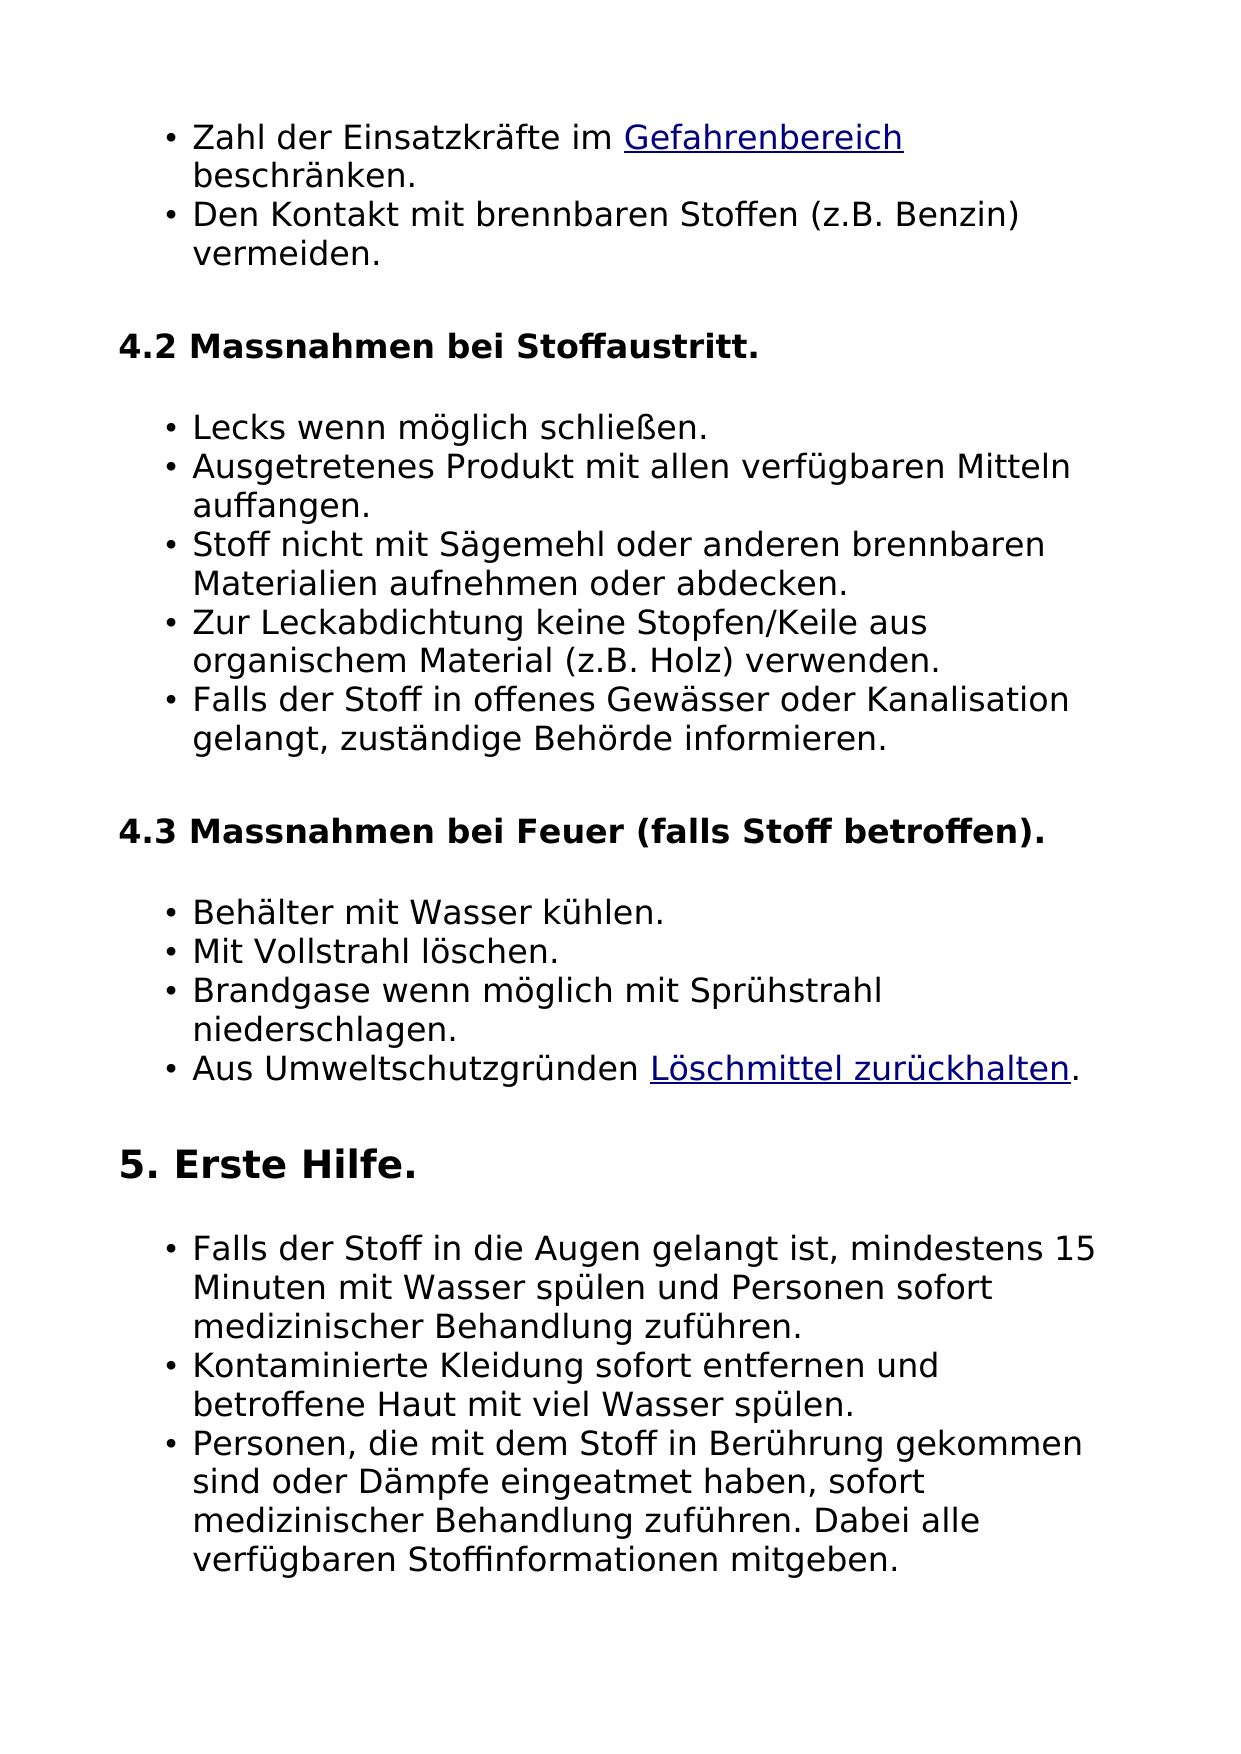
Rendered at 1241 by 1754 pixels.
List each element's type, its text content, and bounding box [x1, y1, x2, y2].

list Kontaminierte Kleidung sofort entfernen und betroffene Haut mit viel Wasser spülen. [177, 1346, 1122, 1424]
list Personen, die mit dem Stoff in Berührung gekommen sind oder Dämpfe eingeatmet haben, sofort medizinischer Behandlung zuführen. Dabei alle verfügbaren Stoffinformationen mitgeben. [177, 1424, 1122, 1579]
list Stoff nicht mit Sägemehl oder anderen brennbaren Materialien aufnehmen oder abdecken. [177, 525, 1122, 603]
list Mit Vollstrahl löschen. [177, 933, 1122, 972]
subtitle 4.2 Massnahmen bei Stoffaustritt. [118, 328, 1122, 367]
list Ausgetretenes Produkt mit allen verfügbaren Mitteln auffangen. [177, 448, 1122, 525]
subtitle 5. Erste Hilfe. [118, 1143, 1122, 1188]
list Lecks wenn möglich schließen. [177, 409, 1122, 448]
subtitle 4.3 Massnahmen bei Feuer (falls Stoff betroffen). [118, 813, 1122, 852]
list Falls der Stoff in die Augen gelangt ist, mindestens 15 Minuten mit Wasser spülen und Personen sofort medizinischer Behandlung zuführen. [177, 1230, 1122, 1346]
list Falls der Stoff in offenes Gewässer oder Kanalisation gelangt, zuständige Behörde informieren. [177, 681, 1122, 758]
list Aus Umweltschutzgründen Löschmittel zurückhalten. [177, 1049, 1122, 1088]
list Zahl der Einsatzkräfte im Gefahrenbereich beschränken. [177, 118, 1122, 196]
list Behälter mit Wasser kühlen. [177, 894, 1122, 933]
list Brandgase wenn möglich mit Sprühstrahl niederschlagen. [177, 972, 1122, 1049]
list Zur Leckabdichtung keine Stopfen/Keile aus organischem Material (z.B. Holz) verwenden. [177, 603, 1122, 681]
list Den Kontakt mit brennbaren Stoffen (z.B. Benzin) vermeiden. [177, 196, 1122, 273]
